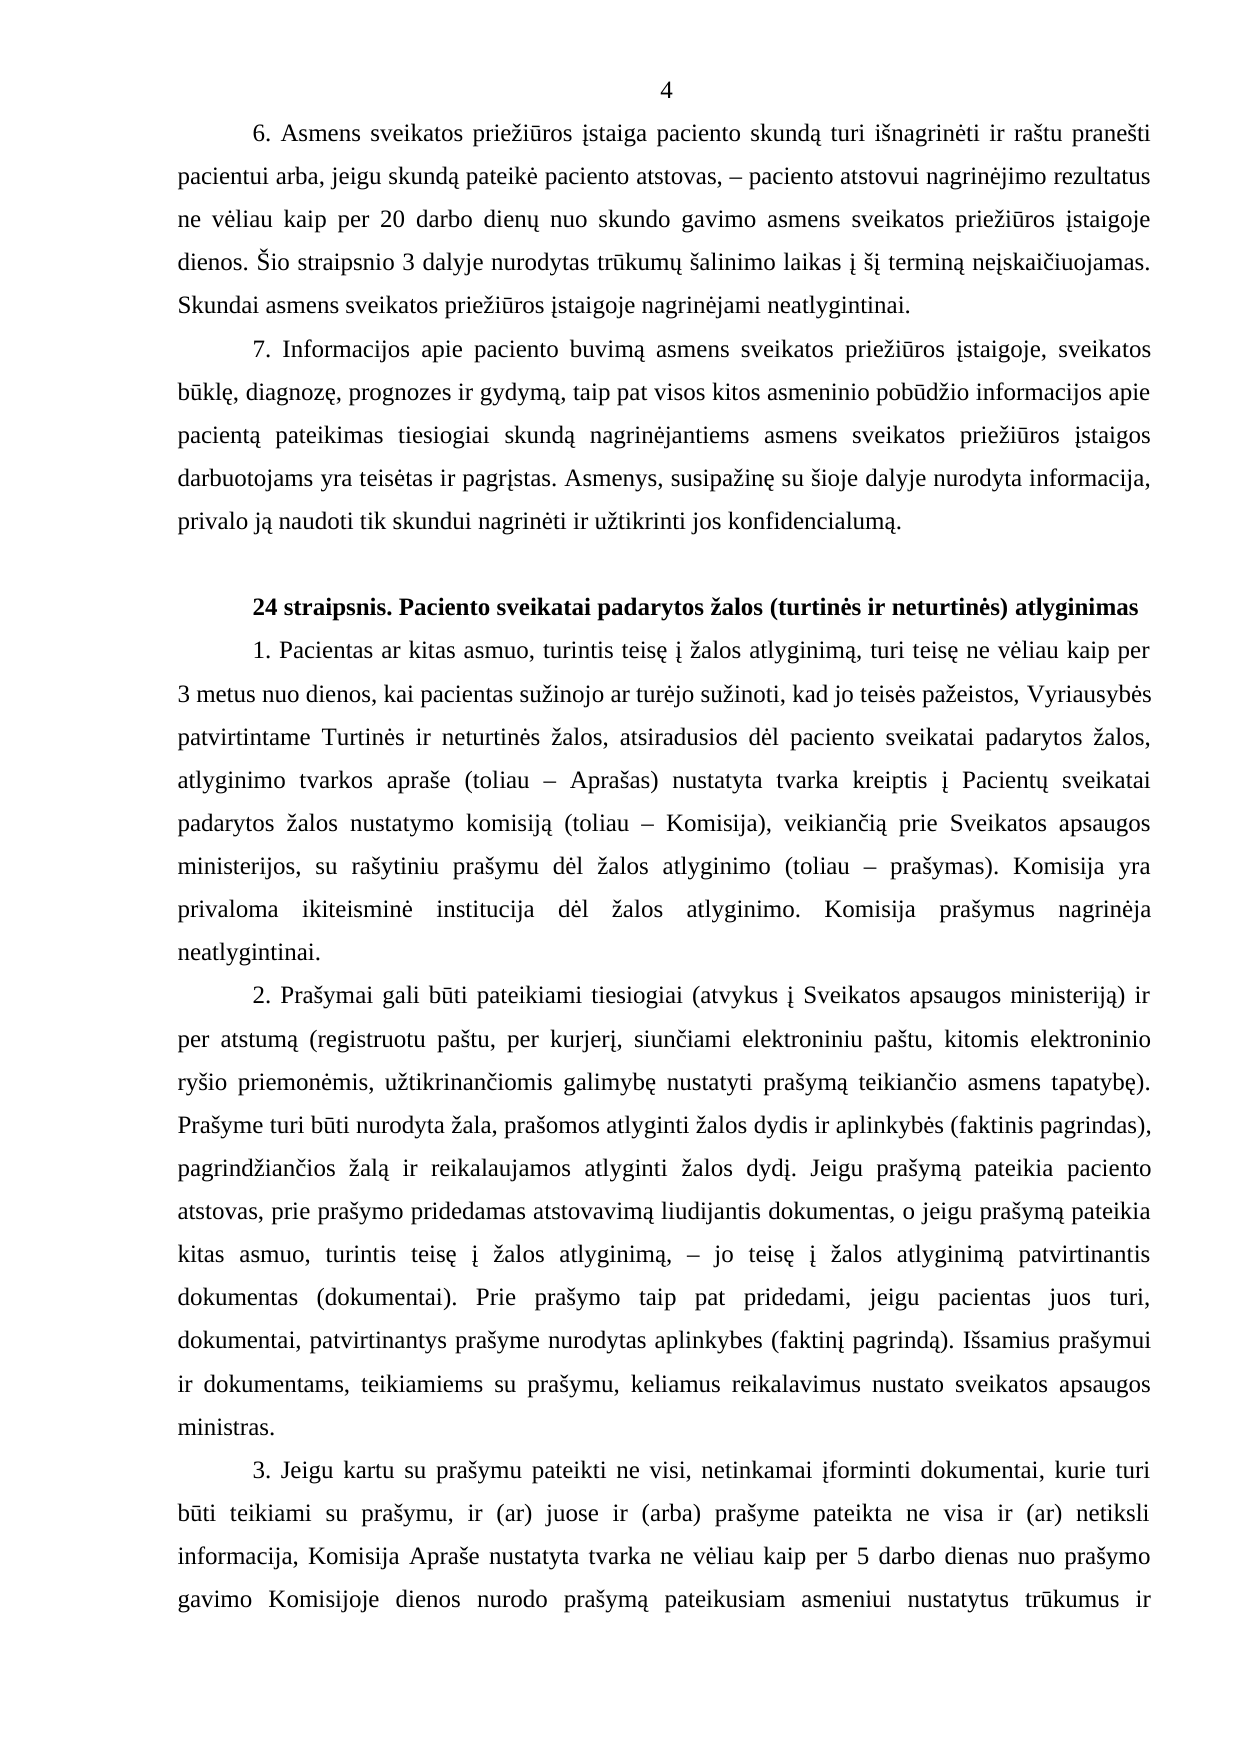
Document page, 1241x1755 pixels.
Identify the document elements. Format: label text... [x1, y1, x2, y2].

text 1. Pacientas ar kitas asmuo, turintis teisę į žalos atlyginimą, turi teisę ne vėliau kaip per 3 metus nuo dienos, kai pacientas sužinojo ar turėjo sužinoti, kad jo teisės pažeistos, Vyriausybės patvirtintame Turtinės ir neturtinės žalos, atsiradusios dėl paciento sveikatai padarytos žalos, atlyginimo tvarkos apraše (toliau – Aprašas) nustatyta tvarka kreiptis į Pacientų sveikatai padarytos žalos nustatymo komisiją (toliau – Komisija), veikiančią prie Sveikatos apsaugos ministerijos, su rašytiniu prašymu dėl žalos atlyginimo (toliau – prašymas). Komisija yra privaloma ikiteisminė institucija dėl žalos atlyginimo. Komisija prašymus nagrinėja neatlygintinai. [177, 636, 1152, 966]
text 7. Informacijos apie paciento buvimą asmens sveikatos priežiūros įstaigoje, sveikatos būklę, diagnozę, prognozes ir gydymą, taip pat visos kitos asmeninio pobūdžio informacijos apie pacientą pateikimas tiesiogiai skundą nagrinėjantiems asmens sveikatos priežiūros įstaigos darbuotojams yra teisėtas ir pagrįstas. Asmenys, susipažinę su šioje dalyje nurodyta informacija, privalo ją naudoti tik skundui nagrinėti ir užtikrinti jos konfidencialumą. [177, 334, 1152, 535]
text 6. Asmens sveikatos priežiūros įstaiga paciento skundą turi išnagrinėti ir raštu pranešti pacientui arba, jeigu skundą pateikė paciento atstovas, – paciento atstovui nagrinėjimo rezultatus ne vėliau kaip per 20 darbo dienų nuo skundo gavimo asmens sveikatos priežiūros įstaigoje dienos. Šio straipsnio 3 dalyje nurodytas trūkumų šalinimo laikas į šį terminą neįskaičiuojamas. Skundai asmens sveikatos priežiūros įstaigoje nagrinėjami neatlygintinai. [177, 118, 1152, 319]
text 24 straipsnis. Paciento sveikatai padarytos žalos (turtinės ir neturtinės) atlyginimas [177, 592, 1152, 621]
text 2. Prašymai gali būti pateikiami tiesiogiai (atvykus į Sveikatos apsaugos ministeriją) ir per atstumą (registruotu paštu, per kurjerį, siunčiami elektroniniu paštu, kitomis elektroninio ryšio priemonėmis, užtikrinančiomis galimybę nustatyti prašymą teikiančio asmens tapatybę). Prašyme turi būti nurodyta žala, prašomos atlyginti žalos dydis ir aplinkybės (faktinis pagrindas), pagrindžiančios žalą ir reikalaujamos atlyginti žalos dydį. Jeigu prašymą pateikia paciento atstovas, prie prašymo pridedamas atstovavimą liudijantis dokumentas, o jeigu prašymą pateikia kitas asmuo, turintis teisę į žalos atlyginimą, – jo teisę į žalos atlyginimą patvirtinantis dokumentas (dokumentai). Prie prašymo taip pat pridedami, jeigu pacientas juos turi, dokumentai, patvirtinantys prašyme nurodytas aplinkybes (faktinį pagrindą). Išsamius prašymui ir dokumentams, teikiamiems su prašymu, keliamus reikalavimus nustato sveikatos apsaugos ministras. [177, 981, 1152, 1441]
text 3. Jeigu kartu su prašymu pateikti ne visi, netinkamai įforminti dokumentai, kurie turi būti teikiami su prašymu, ir (ar) juose ir (arba) prašyme pateikta ne visa ir (ar) netiksli informacija, Komisija Apraše nustatyta tvarka ne vėliau kaip per 5 darbo dienas nuo prašymo gavimo Komisijoje dienos nurodo prašymą pateikusiam asmeniui nustatytus trūkumus ir [177, 1455, 1152, 1613]
